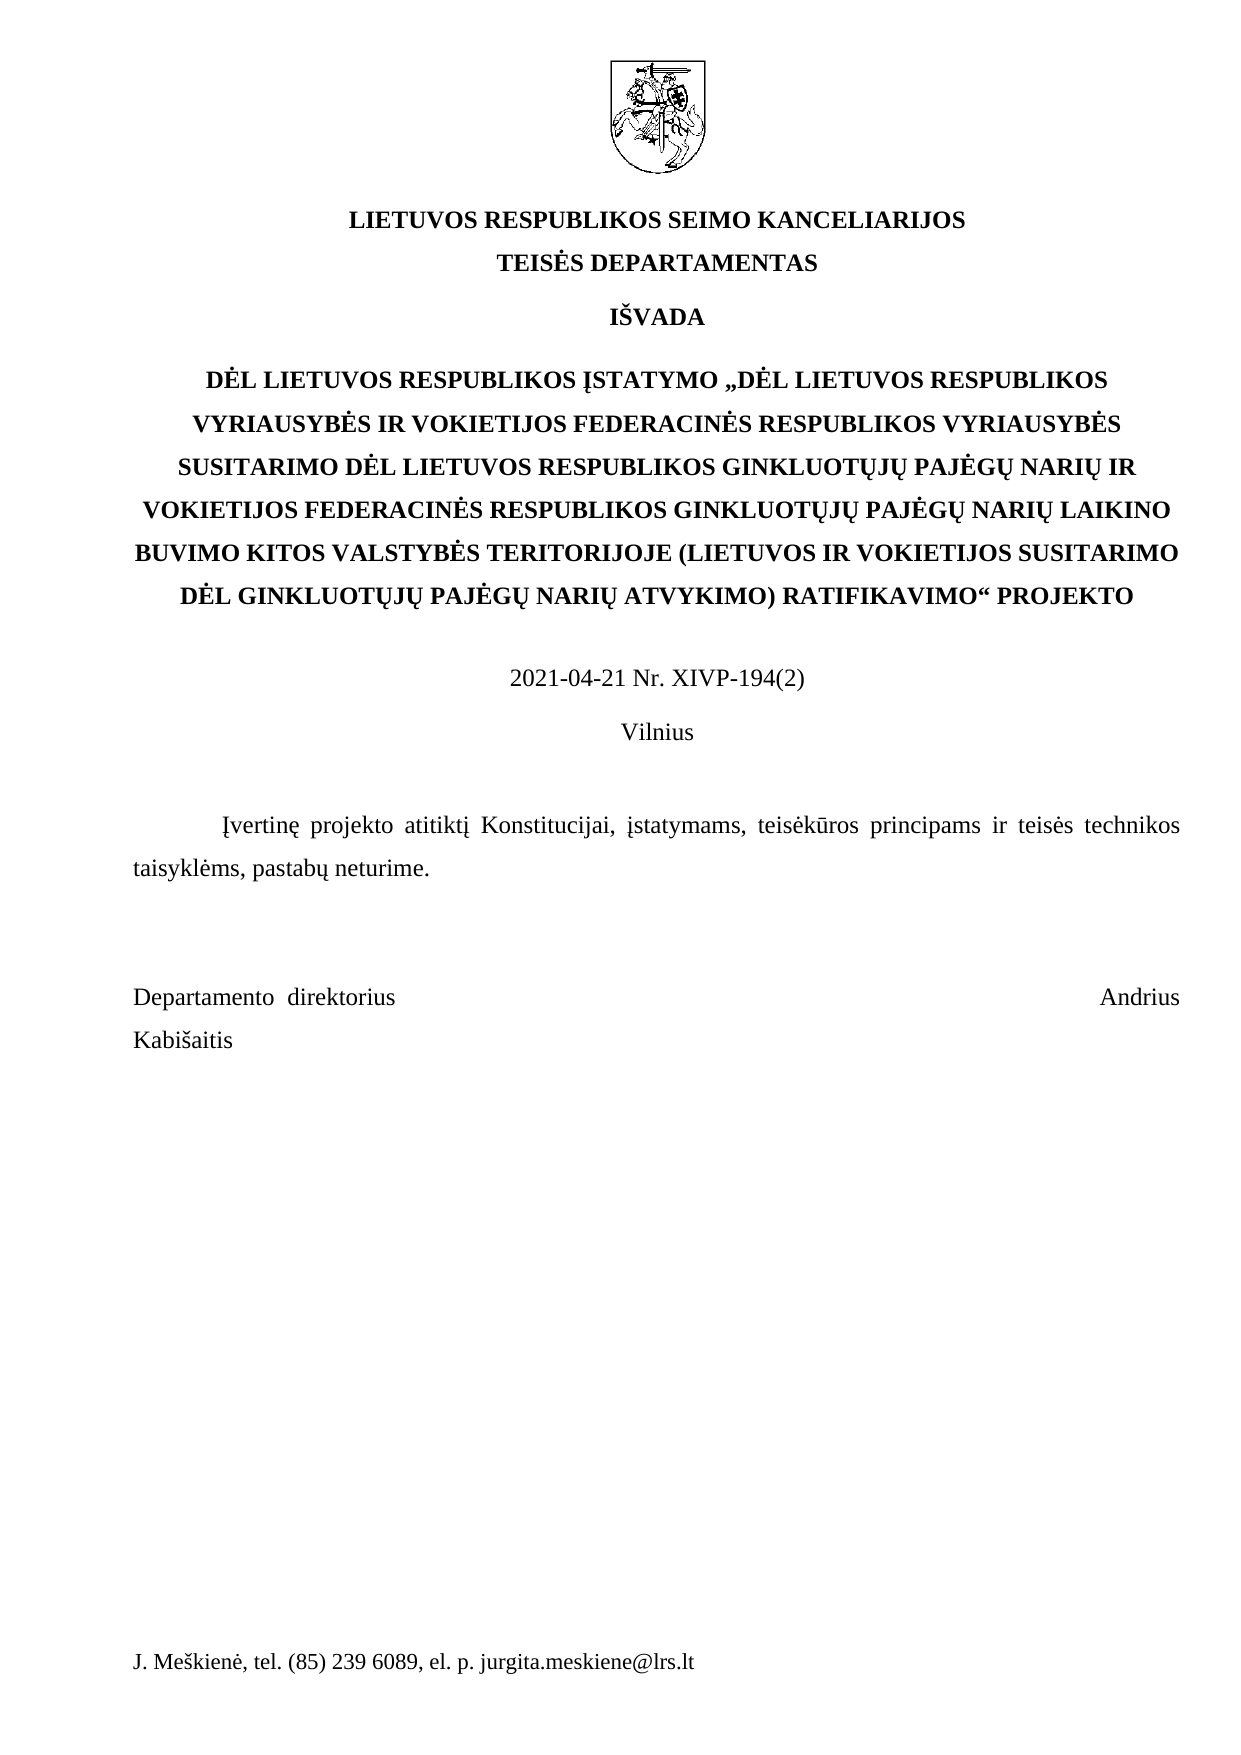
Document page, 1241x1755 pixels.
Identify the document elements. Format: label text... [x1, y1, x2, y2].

text DĖL LIETUVOS RESPUBLIKOS ĮSTATYMO „DĖL LIETUVOS RESPUBLIKOS VYRIAUSYBĖS IR VOKIETIJOS FEDERACINĖS RESPUBLIKOS VYRIAUSYBĖS SUSITARIMO DĖL LIETUVOS RESPUBLIKOS GINKLUOTŲJŲ PAJĖGŲ NARIŲ IR VOKIETIJOS FEDERACINĖS RESPUBLIKOS GINKLUOTŲJŲ PAJĖGŲ NARIŲ LAIKINO BUVIMO KITOS VALSTYBĖS TERITORIJOJE (LIETUVOS IR VOKIETIJOS SUSITARIMO DĖL GINKLUOTŲJŲ PAJĖGŲ NARIŲ ATVYKIMO) RATIFIKAVIMO“ PROJEKTO [133, 366, 1181, 610]
text LIETUVOS RESPUBLIKOS SEIMO KANCELIARIJOS [133, 205, 1181, 234]
text Įvertinę projekto atitiktį Konstitucijai, įstatymams, teisėkūros principams ir teisės technikos taisyklėms, pastabų neturime. [133, 810, 1181, 882]
text TEISĖS DEPARTAMENTAS [133, 248, 1181, 277]
text Departamento direktorius Andrius Kabišaitis [133, 982, 1181, 1054]
text Vilnius [133, 717, 1181, 746]
text 2021-04-21 Nr. XIVP-194(2) [133, 663, 1181, 692]
text IŠVADA [133, 302, 1181, 330]
text J. Meškienė, tel. (85) 239 6089, el. p. jurgita.meskiene@lrs.lt [133, 1648, 1181, 1675]
